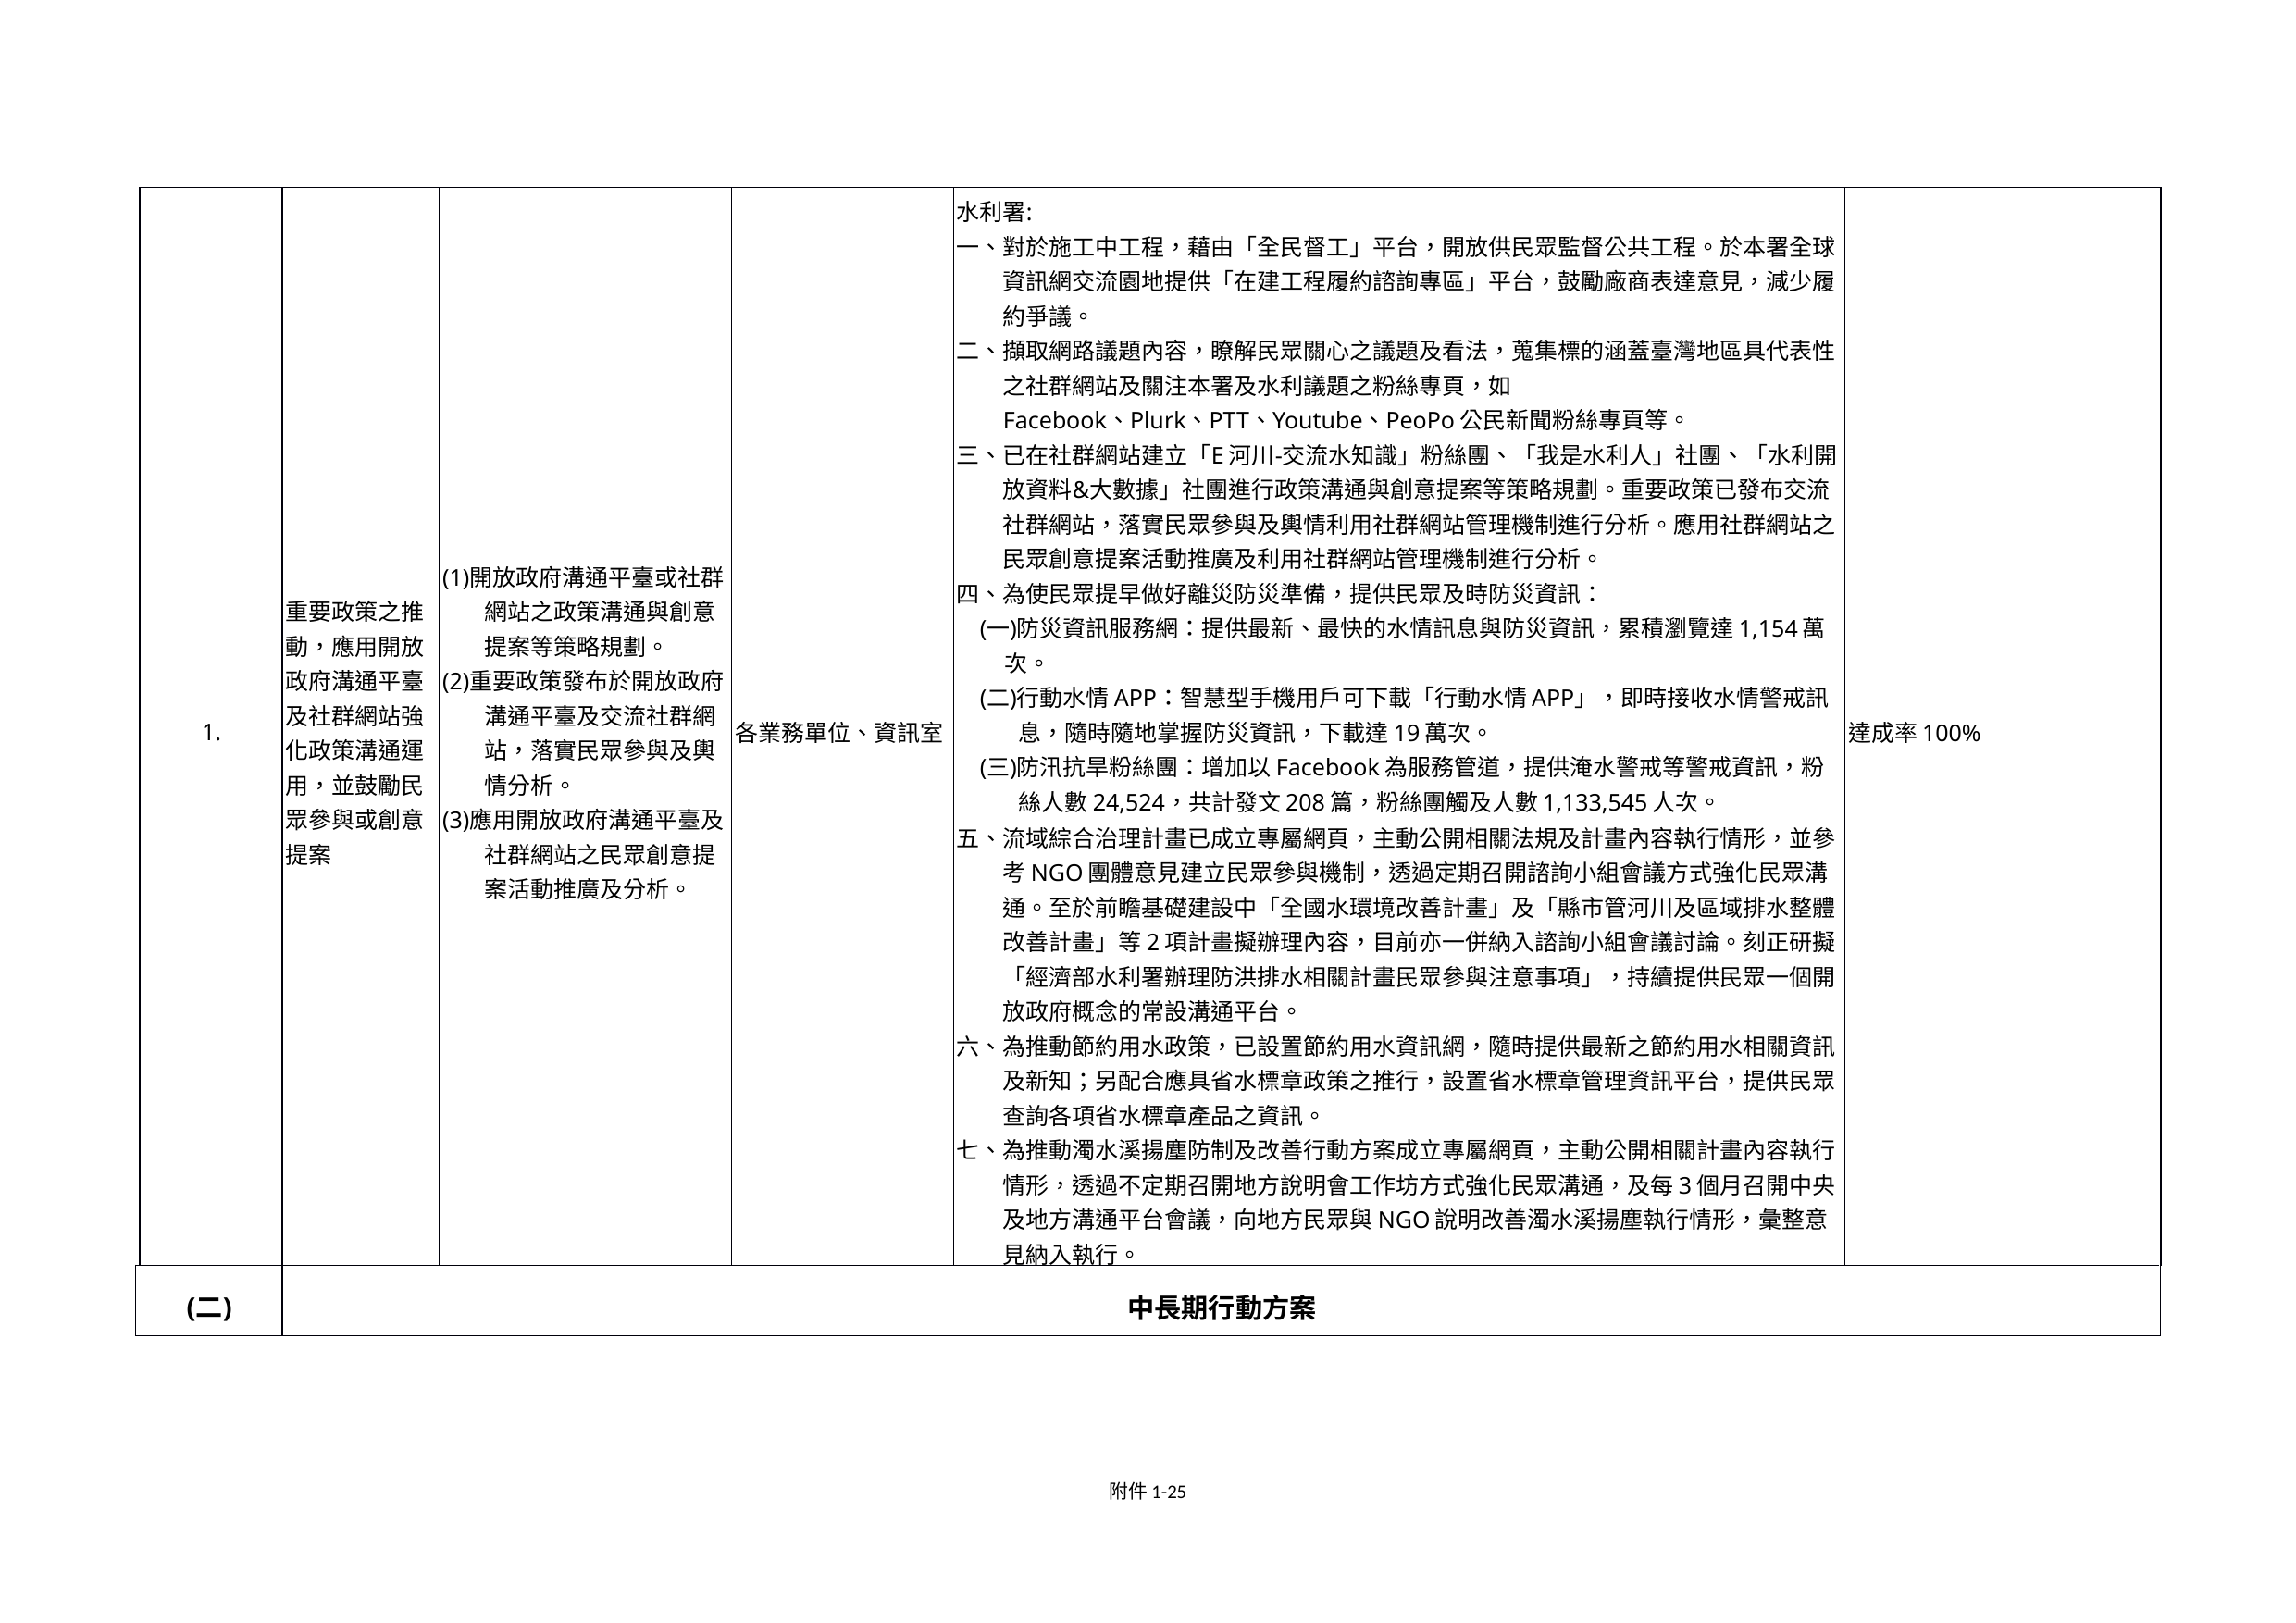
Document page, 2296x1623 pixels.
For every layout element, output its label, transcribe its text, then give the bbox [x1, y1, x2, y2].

table_cell [135, 812, 139, 1265]
table_cell (1)開放政府溝通平臺或社群網站之政策溝通與創意提案等策略規劃。 (2)重要政策發布於開放政府溝通平臺及交流社群網站，落實民眾參與及輿情分析。 (3)應用開放政府溝通平臺及社群網站之民眾創意提案活動推廣及分析。 [440, 188, 731, 1265]
table_cell 中長期行動方案 [283, 1265, 2160, 1335]
table_cell 重要政策之推動，應用開放政府溝通平臺及社群網站強化政策溝通運用，並鼓勵民眾參與或創意提案 [283, 188, 439, 1265]
table_cell (二) [136, 1266, 281, 1335]
table_cell 1. [141, 188, 281, 1265]
table_cell 五、流域綜合治理計畫已成立專屬網頁，主動公開相關法規及計畫內容執行情形，並參考NGO團體意見建立民眾參與機制，透過定期召開諮詢小組會議方式強化民眾溝通。至於前瞻基礎建設中「全國水環境改善計畫」及「縣市管河川及區域排水整體改善計畫」等2項計畫擬辦理內容，目前亦一併納入諮詢小組會議討論。刻正研擬「經濟部水利署辦理防洪排水相關計畫民眾參與注意事項」，持續提供民眾一個開放政府概念的常設溝通平台。 六、為推動節約用水政策，已設置節約用水資訊網，隨時提供最新之節約用水相關資訊及新知；另配合應具省水標章政策之推行，設置省水標章管理資訊平台，提供民眾查詢各項省水標章產品之資訊。 七、為推動濁水溪揚塵防制及改善行動方案成立專屬網頁，主動公開相關計畫內容執行情形，透過不定期召開地方說明會工作坊方式強化民眾溝通，及每3個月召開中央及地方溝通平台會議，向地方民眾與NGO說明改善濁水溪揚塵執行情形，彙整意見納入執行。 [954, 812, 1844, 1265]
table_cell 水利署: 一、對於施工中工程，藉由「全民督工」平台，開放供民眾監督公共工程。於本署全球資訊網交流園地提供「在建工程履約諮詢專區」平台，鼓勵廠商表達意見，減少履約爭議。 二、擷取網路議題內容，瞭解民眾關心之議題及看法，蒐集標的涵蓋臺灣地區具代表性之社群網站及關注本署及水利議題之粉絲專頁，如Facebook、Plurk、PTT、Youtube、PeoPo公民新聞粉絲專頁等。 三、已在社群網站建立「E河川-交流水知識」粉絲團、「我是水利人」社團、「水利開放資料&大數據」社團進行政策溝通與創意提案等策略規劃。重要政策已發布交流社群網站，落實民眾參與及輿情利用社群網站管理機制進行分析。應用社群網站之民眾創意提案活動推廣及利用社群網站管理機制進行分析。 四、為使民眾提早做好離災防災準備，提供民眾及時防災資訊： (一)防災資訊服務網：提供最新、最快的水情訊息與防災資訊，累積瀏覽達1,154萬次。 (二)行動水情APP：智慧型手機用戶可下載「行動水情APP」，即時接收水情警戒訊息，隨時隨地掌握防災資訊，下載達19萬次。 (三)防汛抗旱粉絲團：增加以Facebook為服務管道，提供淹水警戒等警戒資訊，粉絲人數24,524，共計發文208篇，粉絲團觸及人數1,133,545人次。 [954, 188, 1844, 812]
table_cell 達成率100% [1845, 188, 2160, 1265]
table_cell [135, 187, 139, 812]
table_cell 各業務單位、資訊室 [732, 188, 953, 1265]
